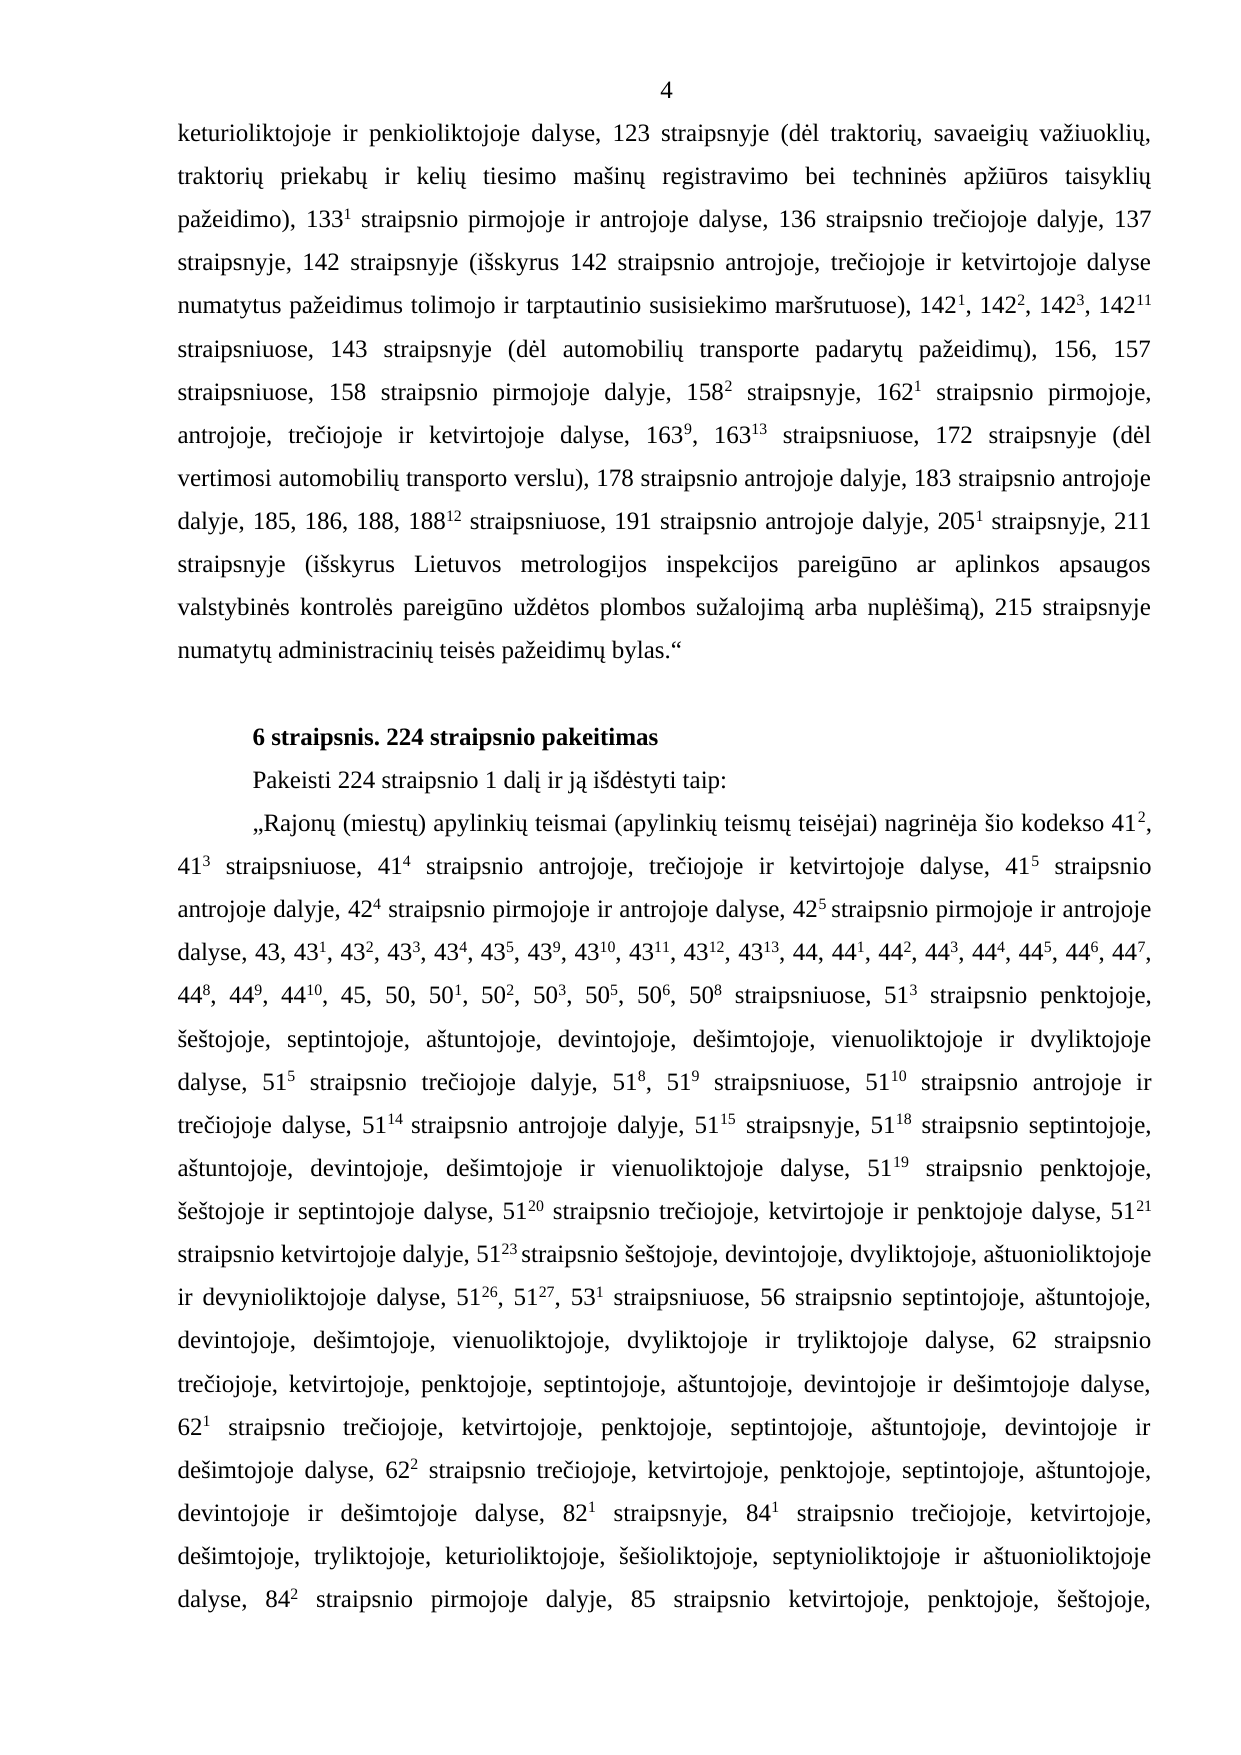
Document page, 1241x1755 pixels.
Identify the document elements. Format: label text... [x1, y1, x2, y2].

text 6 straipsnis. 224 straipsnio pakeitimas [177, 722, 1152, 751]
text „Rajonų (miestų) apylinkių teismai (apylinkių teismų teisėjai) nagrinėja šio kodekso 412, 413 straipsniuose, 414 straipsnio antrojoje, trečiojoje ir ketvirtojoje dalyse, 415 straipsnio antrojoje dalyje, 424 straipsnio pirmojoje ir antrojoje dalyse, 425 straipsnio pirmojoje ir antrojoje dalyse, 43, 431, 432, 433, 434, 435, 439, 4310, 4311, 4312, 4313, 44, 441, 442, 443, 444, 445, 446, 447, 448, 449, 4410, 45, 50, 501, 502, 503, 505, 506, 508 straipsniuose, 513 straipsnio penktojoje, šeštojoje, septintojoje, aštuntojoje, devintojoje, dešimtojoje, vienuoliktojoje ir dvyliktojoje dalyse, 515 straipsnio trečiojoje dalyje, 518, 519 straipsniuose, 5110 straipsnio antrojoje ir trečiojoje dalyse, 5114 straipsnio antrojoje dalyje, 5115 straipsnyje, 5118 straipsnio septintojoje, aštuntojoje, devintojoje, dešimtojoje ir vienuoliktojoje dalyse, 5119 straipsnio penktojoje, šeštojoje ir septintojoje dalyse, 5120 straipsnio trečiojoje, ketvirtojoje ir penktojoje dalyse, 5121 straipsnio ketvirtojoje dalyje, 5123 straipsnio šeštojoje, devintojoje, dvyliktojoje, aštuonioliktojoje ir devynioliktojoje dalyse, 5126, 5127, 531 straipsniuose, 56 straipsnio septintojoje, aštuntojoje, devintojoje, dešimtojoje, vienuoliktojoje, dvyliktojoje ir tryliktojoje dalyse, 62 straipsnio trečiojoje, ketvirtojoje, penktojoje, septintojoje, aštuntojoje, devintojoje ir dešimtojoje dalyse, 621 straipsnio trečiojoje, ketvirtojoje, penktojoje, septintojoje, aštuntojoje, devintojoje ir dešimtojoje dalyse, 622 straipsnio trečiojoje, ketvirtojoje, penktojoje, septintojoje, aštuntojoje, devintojoje ir dešimtojoje dalyse, 821 straipsnyje, 841 straipsnio trečiojoje, ketvirtojoje, dešimtojoje, tryliktojoje, keturioliktojoje, šešioliktojoje, septynioliktojoje ir aštuonioliktojoje dalyse, 842 straipsnio pirmojoje dalyje, 85 straipsnio ketvirtojoje, penktojoje, šeštojoje, [177, 808, 1152, 1613]
text Pakeisti 224 straipsnio 1 dalį ir ją išdėstyti taip: [177, 765, 1152, 794]
text keturioliktojoje ir penkioliktojoje dalyse, 123 straipsnyje (dėl traktorių, savaeigių važiuoklių, traktorių priekabų ir kelių tiesimo mašinų registravimo bei techninės apžiūros taisyklių pažeidimo), 1331 straipsnio pirmojoje ir antrojoje dalyse, 136 straipsnio trečiojoje dalyje, 137 straipsnyje, 142 straipsnyje (išskyrus 142 straipsnio antrojoje, trečiojoje ir ketvirtojoje dalyse numatytus pažeidimus tolimojo ir tarptautinio susisiekimo maršrutuose), 1421, 1422, 1423, 14211 straipsniuose, 143 straipsnyje (dėl automobilių transporte padarytų pažeidimų), 156, 157 straipsniuose, 158 straipsnio pirmojoje dalyje, 1582 straipsnyje, 1621 straipsnio pirmojoje, antrojoje, trečiojoje ir ketvirtojoje dalyse, 1639, 16313 straipsniuose, 172 straipsnyje (dėl vertimosi automobilių transporto verslu), 178 straipsnio antrojoje dalyje, 183 straipsnio antrojoje dalyje, 185, 186, 188, 18812 straipsniuose, 191 straipsnio antrojoje dalyje, 2051 straipsnyje, 211 straipsnyje (išskyrus Lietuvos metrologijos inspekcijos pareigūno ar aplinkos apsaugos valstybinės kontrolės pareigūno uždėtos plombos sužalojimą arba nuplėšimą), 215 straipsnyje numatytų administracinių teisės pažeidimų bylas.“ [177, 118, 1152, 664]
